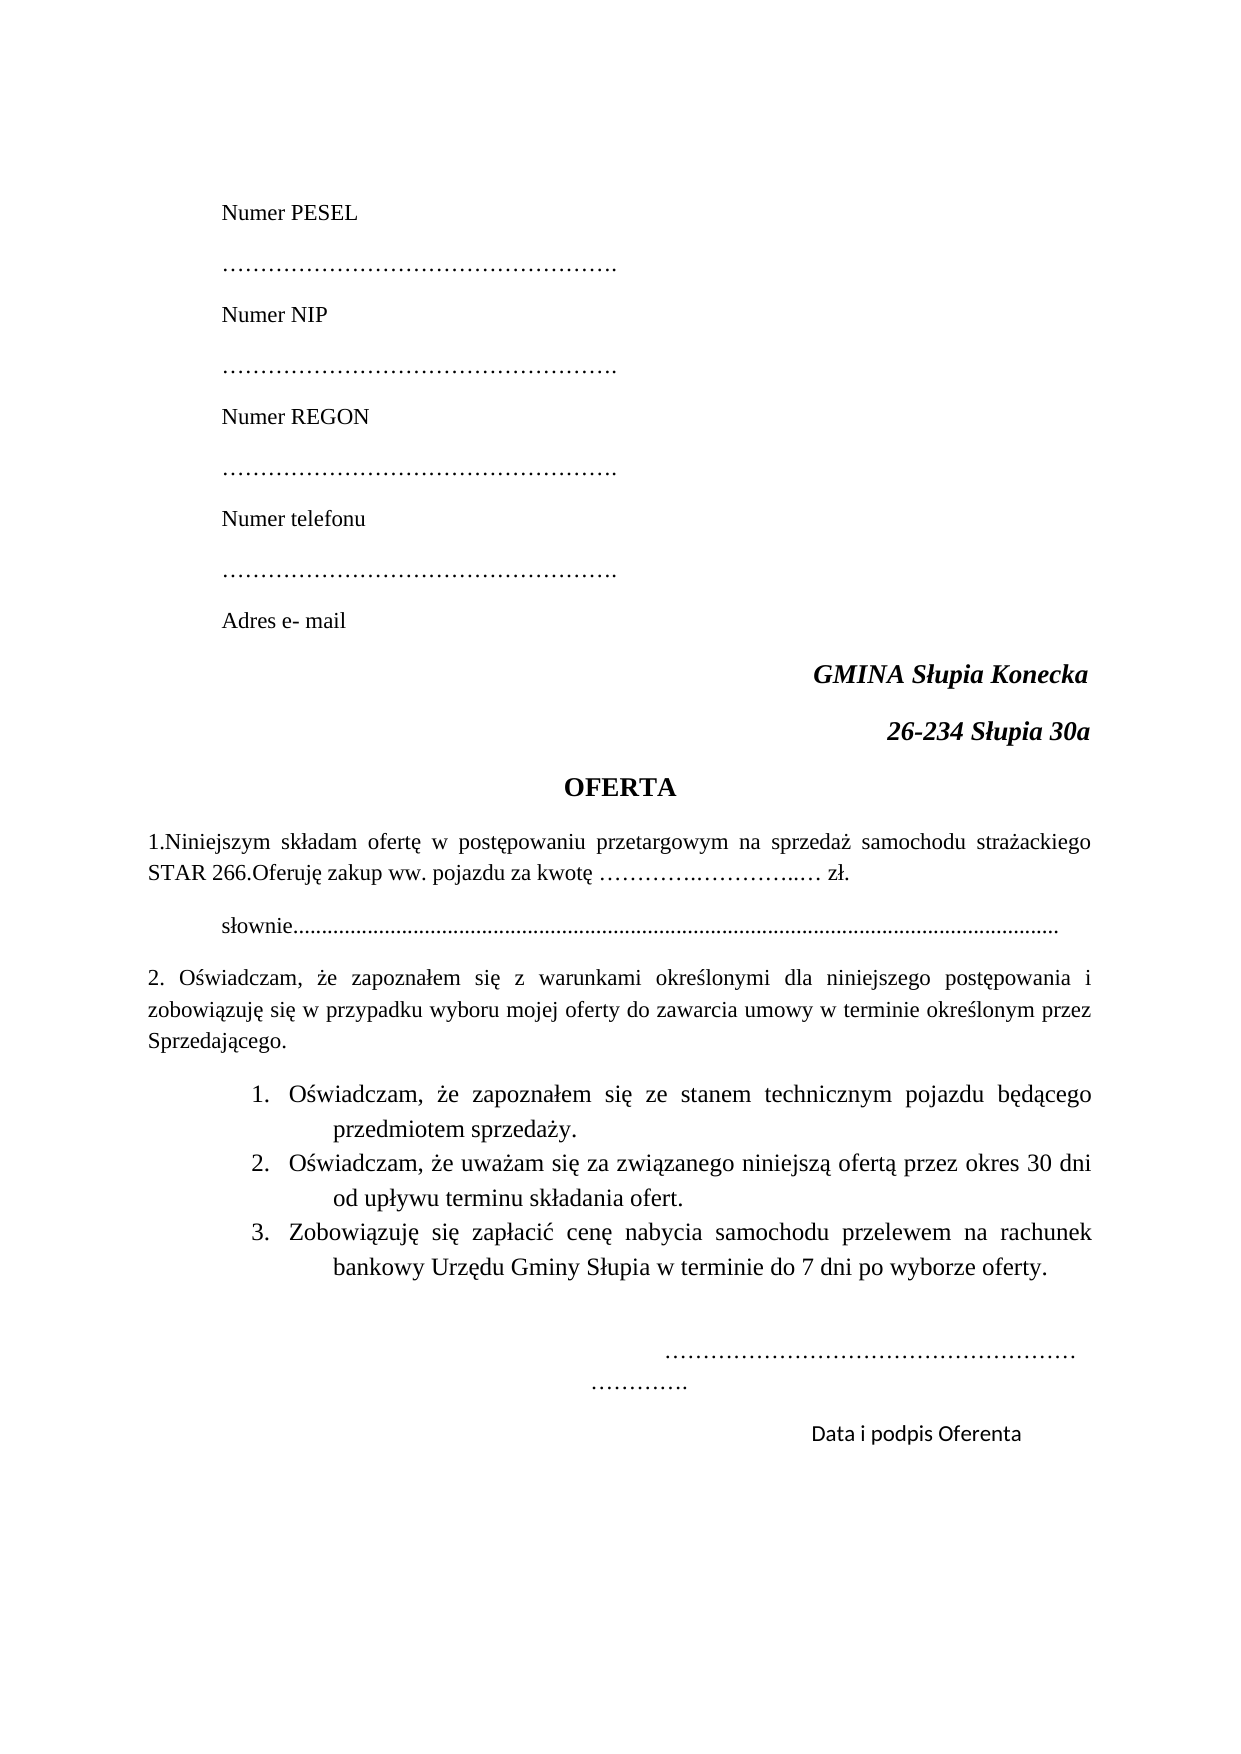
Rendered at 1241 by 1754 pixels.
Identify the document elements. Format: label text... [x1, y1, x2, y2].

text 1.Niniejszym składam ofertę w postępowaniu przetargowym na sprzedaż samochodu strażackiego STAR 266.Oferuję zakup ww. pojazdu za kwotę ………….…………..… zł. [148, 828, 1093, 886]
text ……………………………………………. [148, 556, 1093, 582]
text Adres e- mail [148, 607, 1093, 633]
text GMINA Słupia Konecka [738, 658, 1093, 689]
text Data i podpis Oferenta [738, 1419, 1093, 1447]
text OFERTA [148, 771, 1093, 802]
text Numer REGON [148, 403, 1093, 429]
text słownie...................................................................................................................................... [221, 912, 1093, 938]
text ……………………………………………. [148, 250, 1093, 276]
text Numer NIP [148, 301, 1093, 327]
list Zobowiązuję się zapłacić cenę nabycia samochodu przelewem na rachunek bankowy Urzędu Gminy Słupia w terminie do 7 dni po wyborze oferty. [251, 1217, 1093, 1281]
text ……………………………………………. [148, 454, 1093, 480]
text ……………………………………………. [148, 352, 1093, 378]
text 2. Oświadczam, że zapoznałem się z warunkami określonymi dla niniejszego postępowania i zobowiązuję się w przypadku wyboru mojej oferty do zawarcia umowy w terminie określonym przez Sprzedającego. [148, 964, 1093, 1053]
text …………………………………………………………. [590, 1337, 1093, 1394]
text 26-234 Słupia 30a [516, 714, 1093, 746]
list Oświadczam, że zapoznałem się ze stanem technicznym pojazdu będącego przedmiotem sprzedaży. [251, 1079, 1093, 1143]
text Numer PESEL [148, 199, 1093, 225]
text Numer telefonu [148, 505, 1093, 531]
list Oświadczam, że uważam się za związanego niniejszą ofertą przez okres 30 dni od upływu terminu składania ofert. [251, 1148, 1093, 1212]
